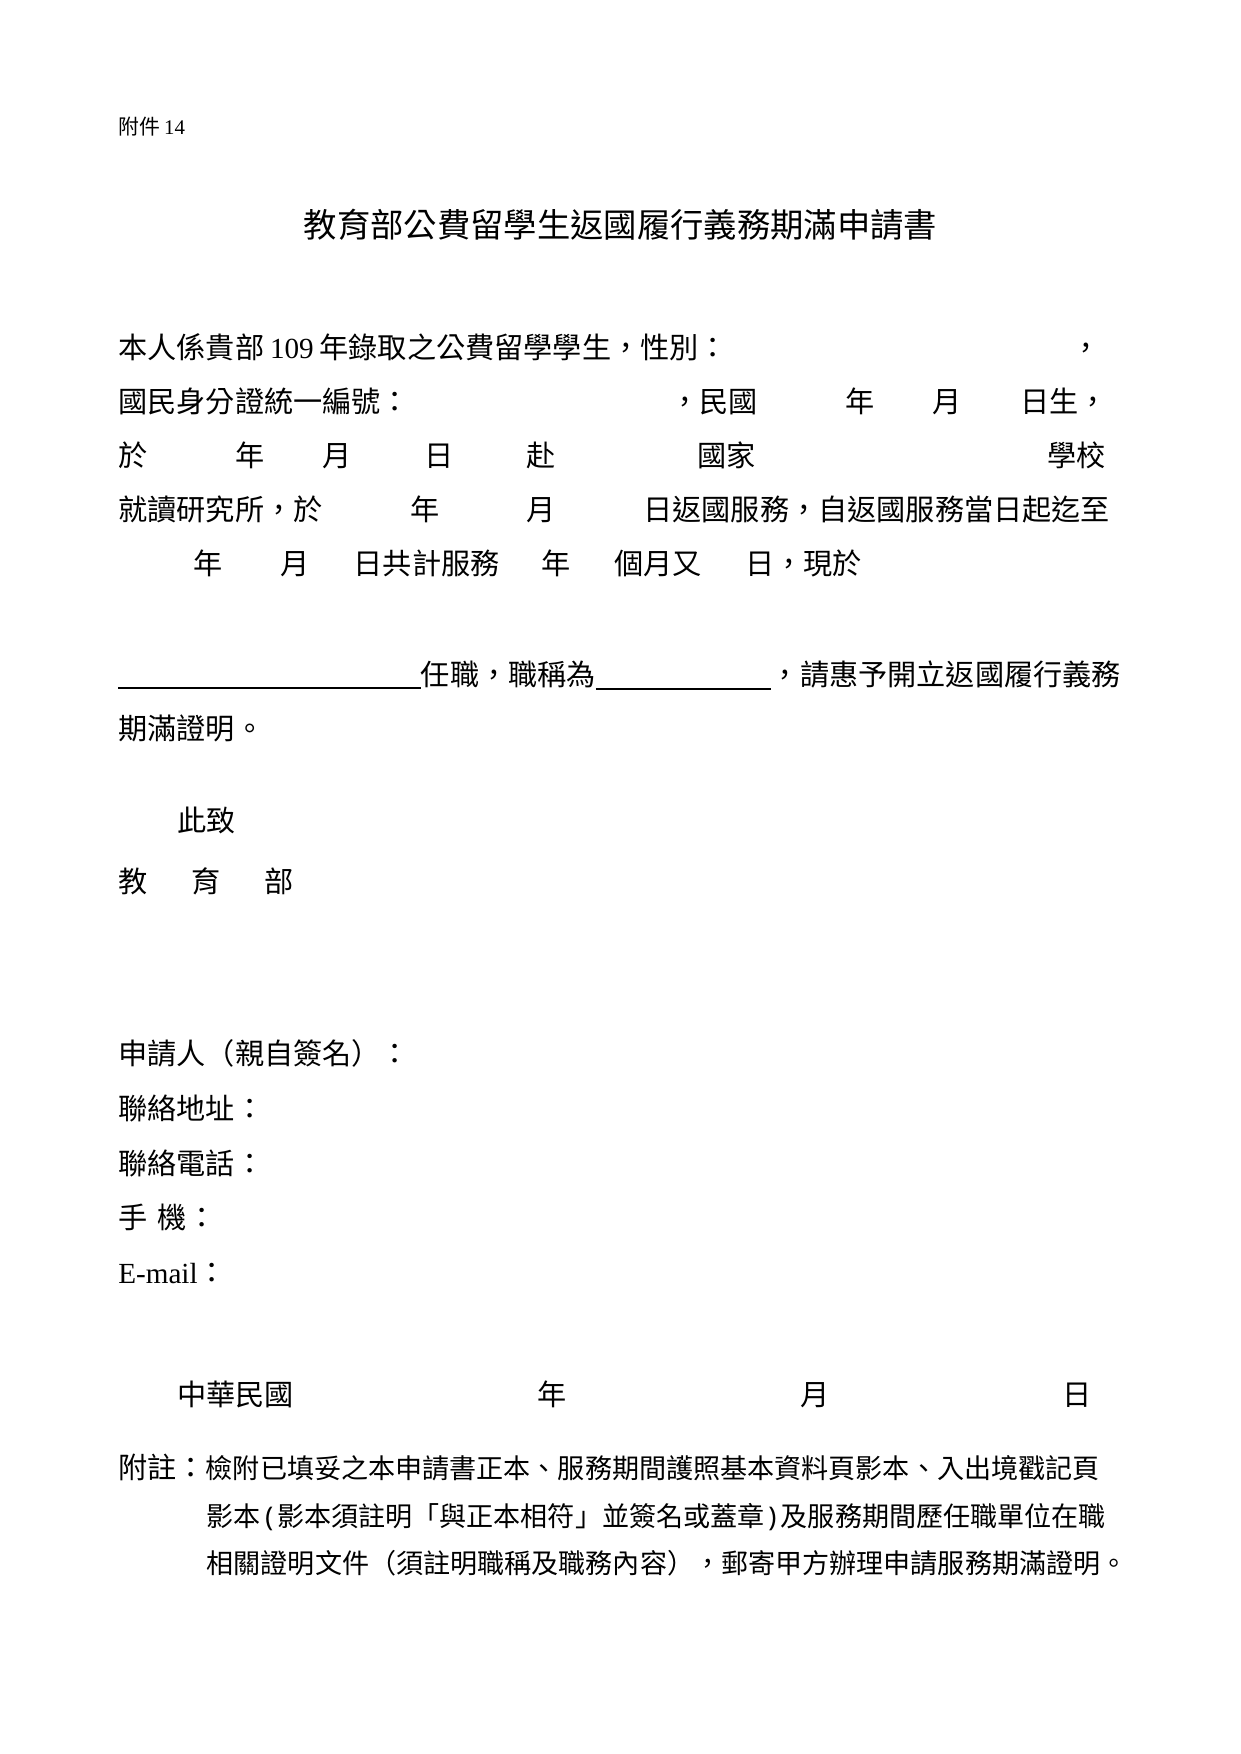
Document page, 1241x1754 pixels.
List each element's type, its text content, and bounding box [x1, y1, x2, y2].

text 任職，職稱為 ，請惠予開立返國履行義務期滿證明。 [118, 639, 1122, 748]
text 中華民國 年 月 日 [118, 1361, 1122, 1413]
text 附註：檢附已填妥之本申請書正本、服務期間護照基本資料頁影本、入出境戳記頁影本(影本須註明「與正本相符」並簽名或蓋章)及服務期間歷任職單位在職相關證明文件（須註明職稱及職務內容），郵寄甲方辦理申請服務期滿證明。 [118, 1444, 1122, 1581]
text 聯絡地址： [118, 1076, 1122, 1128]
text E-mail： [118, 1240, 1122, 1292]
text 附件14 [118, 110, 1122, 140]
text 手 機： [118, 1185, 1122, 1237]
text 此致 [118, 785, 1122, 839]
text 教育部公費留學生返國履行義務期滿申請書 [118, 198, 1122, 247]
text 本人係貴部109年錄取之公費留學學生，性別： ，國民身分證統一編號： ，民國 年 月 日生，於 年 月 日 赴 國家 學校就讀研究所，於 年 月 日返國服務，自返國服務當日起迄至 年 月 日共計服務 年 個月又 日，現於 [118, 312, 1122, 583]
text 教 育 部 [118, 858, 1122, 901]
text 申請人（親自簽名）： [118, 1021, 1122, 1073]
text 聯絡電話： [118, 1130, 1122, 1182]
